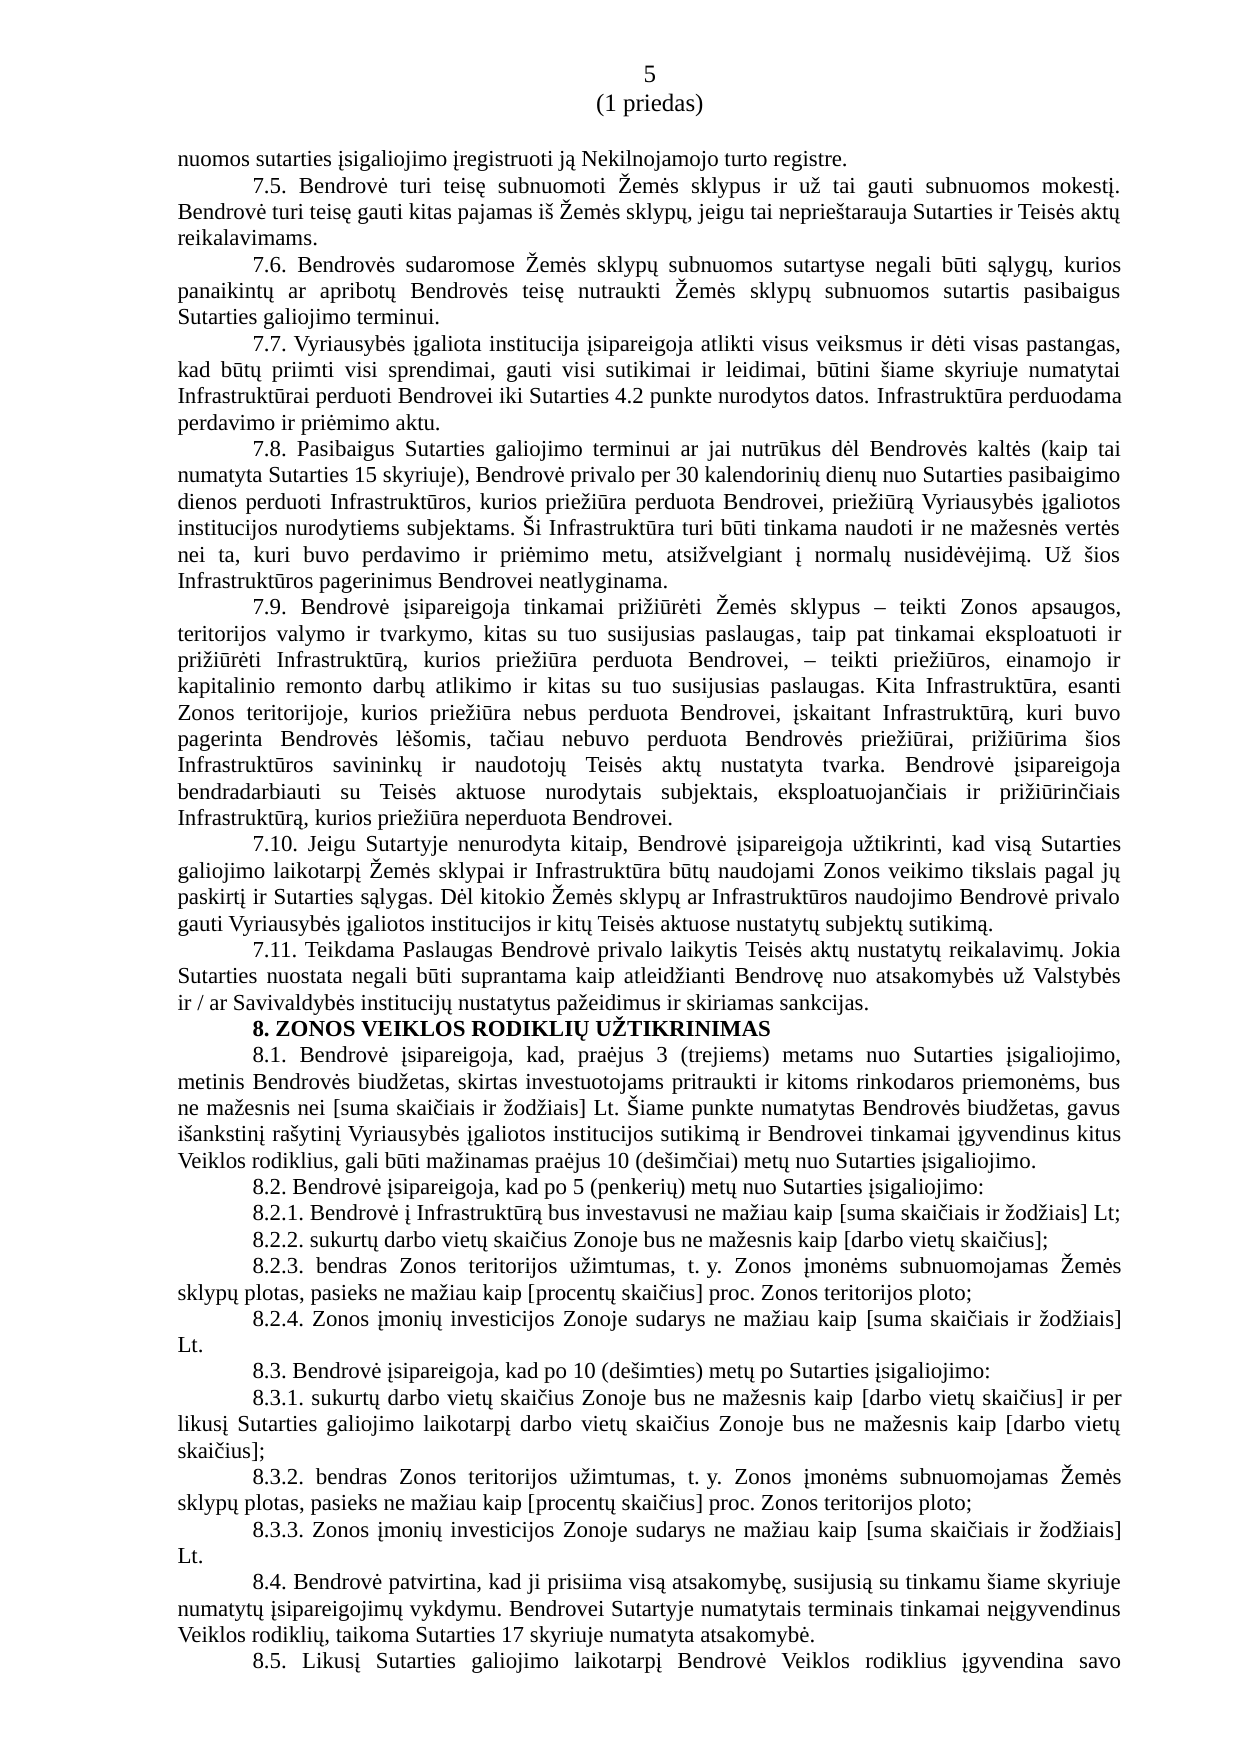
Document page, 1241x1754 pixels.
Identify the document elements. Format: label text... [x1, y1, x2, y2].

subtitle 8.3.1. sukurtų darbo vietų skaičius Zonoje bus ne mažesnis kaip [darbo vietų skaičius] ir per likusį Sutarties galiojimo laikotarpį darbo vietų skaičius Zonoje bus ne mažesnis kaip [darbo vietų skaičius]; [177, 1384, 1122, 1463]
text 8.3. Bendrovė įsipareigoja, kad po 10 (dešimties) metų po Sutarties įsigaliojimo: [177, 1358, 1122, 1384]
text 7.11. Teikdama Paslaugas Bendrovė privalo laikytis Teisės aktų nustatytų reikalavimų. Jokia Sutarties nuostata negali būti suprantama kaip atleidžianti Bendrovę nuo atsakomybės už Valstybės ir / ar Savivaldybės institucijų nustatytus pažeidimus ir skiriamas sankcijas. [177, 936, 1122, 1015]
text 7.9. Bendrovė įsipareigoja tinkamai prižiūrėti Žemės sklypus – teikti Zonos apsaugos, teritorijos valymo ir tvarkymo, kitas su tuo susijusias paslaugas, taip pat tinkamai eksploatuoti ir prižiūrėti Infrastruktūrą, kurios priežiūra perduota Bendrovei, – teikti priežiūros, einamojo ir kapitalinio remonto darbų atlikimo ir kitas su tuo susijusias paslaugas. Kita Infrastruktūra, esanti Zonos teritorijoje, kurios priežiūra nebus perduota Bendrovei, įskaitant Infrastruktūrą, kuri buvo pagerinta Bendrovės lėšomis, tačiau nebuvo perduota Bendrovės priežiūrai, prižiūrima šios Infrastruktūros savininkų ir naudotojų Teisės aktų nustatyta tvarka. Bendrovė įsipareigoja bendradarbiauti su Teisės aktuose nurodytais subjektais, eksploatuojančiais ir prižiūrinčiais Infrastruktūrą, kurios priežiūra neperduota Bendrovei. [177, 593, 1122, 831]
subtitle 8.2.4. Zonos įmonių investicijos Zonoje sudarys ne mažiau kaip [suma skaičiais ir žodžiais] Lt. [177, 1305, 1122, 1358]
text 7.8. Pasibaigus Sutarties galiojimo terminui ar jai nutrūkus dėl Bendrovės kaltės (kaip tai numatyta Sutarties 15 skyriuje), Bendrovė privalo per 30 kalendorinių dienų nuo Sutarties pasibaigimo dienos perduoti Infrastruktūros, kurios priežiūra perduota Bendrovei, priežiūrą Vyriausybės įgaliotos institucijos nurodytiems subjektams. Ši Infrastruktūra turi būti tinkama naudoti ir ne mažesnės vertės nei ta, kuri buvo perdavimo ir priėmimo metu, atsižvelgiant į normalų nusidėvėjimą. Už šios Infrastruktūros pagerinimus Bendrovei neatlyginama. [177, 435, 1122, 593]
subtitle 8. ZONOS veiklos rodiklių užtikrinimas [177, 1015, 1122, 1041]
text 8.4. Bendrovė patvirtina, kad ji prisiima visą atsakomybę, susijusią su tinkamu šiame skyriuje numatytų įsipareigojimų vykdymu. Bendrovei Sutartyje numatytais terminais tinkamai neįgyvendinus Veiklos rodiklių, taikoma Sutarties 17 skyriuje numatyta atsakomybė. [177, 1568, 1122, 1647]
subtitle 8.2.2. sukurtų darbo vietų skaičius Zonoje bus ne mažesnis kaip [darbo vietų skaičius]; [177, 1226, 1122, 1252]
text 7.7. Vyriausybės įgaliota institucija įsipareigoja atlikti visus veiksmus ir dėti visas pastangas, kad būtų priimti visi sprendimai, gauti visi sutikimai ir leidimai, būtini šiame skyriuje numatytai Infrastruktūrai perduoti Bendrovei iki Sutarties 4.2 punkte nurodytos datos. Infrastruktūra perduodama perdavimo ir priėmimo aktu. [177, 330, 1122, 435]
text nuomos sutarties įsigaliojimo įregistruoti ją Nekilnojamojo turto registre. [177, 145, 1122, 172]
text 7.6. Bendrovės sudaromose Žemės sklypų subnuomos sutartyse negali būti sąlygų, kurios panaikintų ar apribotų Bendrovės teisę nutraukti Žemės sklypų subnuomos sutartis pasibaigus Sutarties galiojimo terminui. [177, 251, 1122, 330]
text 8.5. Likusį Sutarties galiojimo laikotarpį Bendrovė Veiklos rodiklius įgyvendina savo [177, 1647, 1122, 1674]
subtitle 8.3.2. bendras Zonos teritorijos užimtumas, t. y. Zonos įmonėms subnuomojamas Žemės sklypų plotas, pasieks ne mažiau kaip [procentų skaičius] proc. Zonos teritorijos ploto; [177, 1463, 1122, 1516]
text 7.5. Bendrovė turi teisę subnuomoti Žemės sklypus ir už tai gauti subnuomos mokestį. Bendrovė turi teisę gauti kitas pajamas iš Žemės sklypų, jeigu tai neprieštarauja Sutarties ir Teisės aktų reikalavimams. [177, 172, 1122, 251]
subtitle 8.3.3. Zonos įmonių investicijos Zonoje sudarys ne mažiau kaip [suma skaičiais ir žodžiais] Lt. [177, 1516, 1122, 1568]
text 7.10. Jeigu Sutartyje nenurodyta kitaip, Bendrovė įsipareigoja užtikrinti, kad visą Sutarties galiojimo laikotarpį Žemės sklypai ir Infrastruktūra būtų naudojami Zonos veikimo tikslais pagal jų paskirtį ir Sutarties sąlygas. Dėl kitokio Žemės sklypų ar Infrastruktūros naudojimo Bendrovė privalo gauti Vyriausybės įgaliotos institucijos ir kitų Teisės aktuose nustatytų subjektų sutikimą. [177, 831, 1122, 936]
subtitle 8.2.1. Bendrovė į Infrastruktūrą bus investavusi ne mažiau kaip [suma skaičiais ir žodžiais] Lt; [177, 1199, 1122, 1226]
text 8.2. Bendrovė įsipareigoja, kad po 5 (penkerių) metų nuo Sutarties įsigaliojimo: [177, 1173, 1122, 1199]
subtitle 8.2.3. bendras Zonos teritorijos užimtumas, t. y. Zonos įmonėms subnuomojamas Žemės sklypų plotas, pasieks ne mažiau kaip [procentų skaičius] proc. Zonos teritorijos ploto; [177, 1252, 1122, 1305]
text 8.1. Bendrovė įsipareigoja, kad, praėjus 3 (trejiems) metams nuo Sutarties įsigaliojimo, metinis Bendrovės biudžetas, skirtas investuotojams pritraukti ir kitoms rinkodaros priemonėms, bus ne mažesnis nei [suma skaičiais ir žodžiais] Lt. Šiame punkte numatytas Bendrovės biudžetas, gavus išankstinį rašytinį Vyriausybės įgaliotos institucijos sutikimą ir Bendrovei tinkamai įgyvendinus kitus Veiklos rodiklius, gali būti mažinamas praėjus 10 (dešimčiai) metų nuo Sutarties įsigaliojimo. [177, 1041, 1122, 1173]
